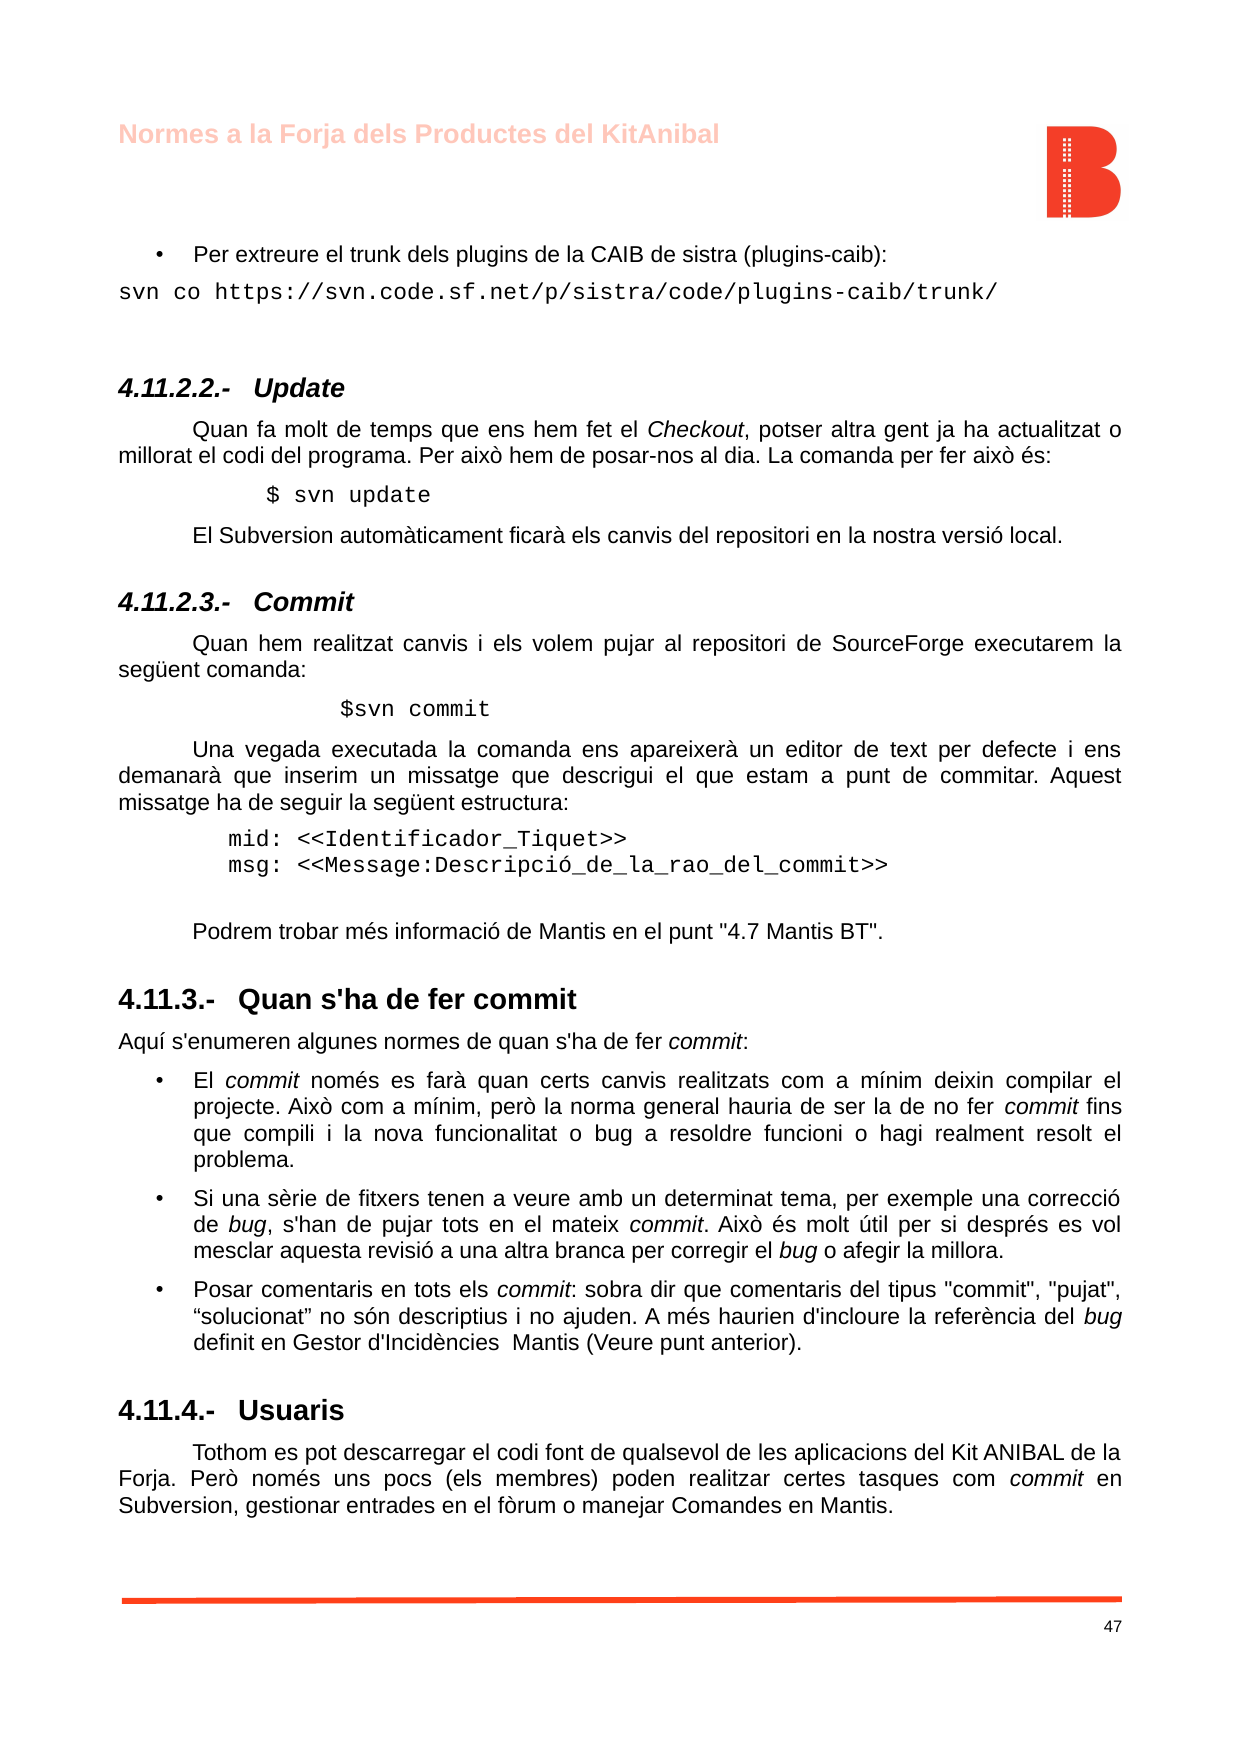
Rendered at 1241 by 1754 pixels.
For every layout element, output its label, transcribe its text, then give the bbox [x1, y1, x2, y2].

subtitle Commit [118, 586, 1122, 617]
picture [1036, 124, 1130, 221]
text Quan fa molt de temps que ens hem fet el Checkout, potser altra gent ja ha actualitzat o millorat el codi del programa. Per això hem de posar-nos al dia. La comanda per fer això és: [118, 416, 1122, 469]
list Si una sèrie de fitxers tenen a veure amb un determinat tema, per exemple una correcció de bug, s'han de pujar tots en el mateix commit. Això és molt útil per si després es vol mesclar aquesta revisió a una altra branca per corregir el bug o afegir la millora. [156, 1185, 1122, 1264]
text El Subversion automàticament ficarà els canvis del repositori en la nostra versió local. [118, 522, 1122, 548]
subtitle Usuaris [118, 1393, 1122, 1426]
subtitle Update [118, 372, 1122, 404]
list El commit només es farà quan certs canvis realitzats com a mínim deixin compilar el projecte. Això com a mínim, però la norma general hauria de ser la de no fer commit fins que compili i la nova funcionalitat o bug a resoldre funcioni o hagi realment resolt el problema. [156, 1067, 1122, 1172]
list Posar comentaris en tots els commit: sobra dir que comentaris del tipus "commit", "pujat", “solucionat” no són descriptius i no ajuden. A més haurien d'incloure la referència del bug definit en Gestor d'Incidències Mantis (Veure punt anterior). [156, 1276, 1122, 1355]
subtitle Quan s'ha de fer commit [118, 982, 1122, 1016]
text mid: <<Identificador_Tiquet>> [118, 827, 1122, 853]
text Podrem trobar més informació de Mantis en el punt "4.7 Mantis BT". [118, 918, 1122, 944]
text Tothom es pot descarregar el codi font de qualsevol de les aplicacions del Kit ANIBAL de la Forja. Però només uns pocs (els membres) poden realitzar certes tasques com commit en Subversion, gestionar entrades en el fòrum o manejar Comandes en Mantis. [118, 1439, 1122, 1518]
text Una vegada executada la comanda ens apareixerà un editor de text per defecte i ens demanarà que inserim un missatge que descrigui el que estam a punt de commitar. Aquest missatge ha de seguir la següent estructura: [118, 736, 1122, 815]
text svn co https://svn.code.sf.net/p/sistra/code/plugins-caib/trunk/ [118, 280, 1122, 306]
text $ svn update [118, 481, 1122, 510]
text msg: <<Message:Descripció_de_la_rao_del_commit>> [118, 853, 1122, 879]
text Aquí s'enumeren algunes normes de quan s'ha de fer commit: [118, 1028, 1122, 1054]
text $svn commit [118, 695, 1122, 723]
text Quan hem realitzat canvis i els volem pujar al repositori de SourceForge executarem la següent comanda: [118, 630, 1122, 682]
list Per extreure el trunk dels plugins de la CAIB de sistra (plugins-caib): [156, 241, 1122, 268]
